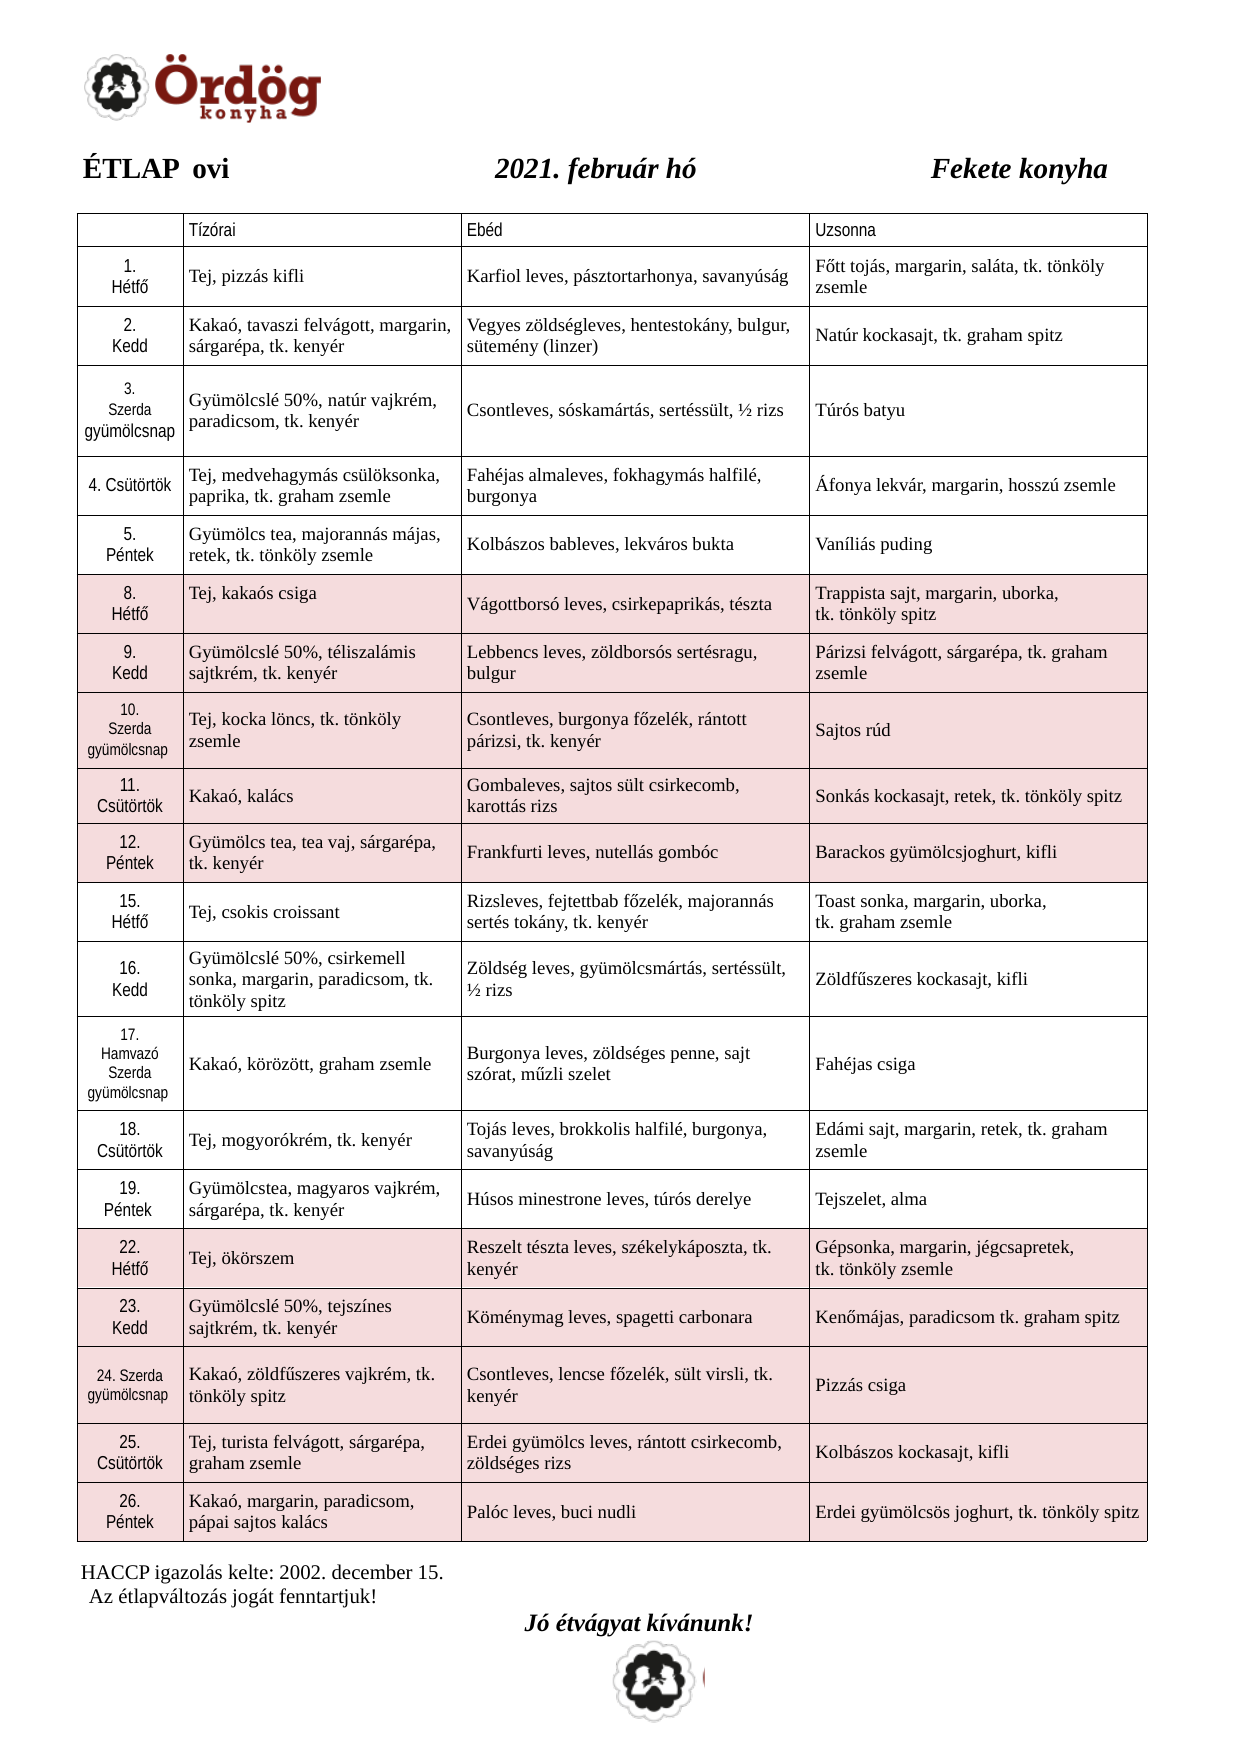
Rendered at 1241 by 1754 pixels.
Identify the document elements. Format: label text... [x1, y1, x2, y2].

table_header Ebéd [462, 214, 809, 246]
table_cell Húsos minestrone leves, túrós derelye [462, 1170, 809, 1228]
table_cell 24. Szerda gyümölcsnap [78, 1347, 183, 1423]
table_cell Tej, kocka löncs, tk. tönköly zsemle [184, 693, 461, 768]
table_cell Burgonya leves, zöldséges penne, sajt szórat, műzli szelet [462, 1017, 809, 1110]
table_cell Gyümölcslé 50%, natúr vajkrém, paradicsom, tk. kenyér [184, 366, 461, 456]
table_cell Köménymag leves, spagetti carbonara [462, 1289, 809, 1346]
table_cell 17. Hamvazó Szerda gyümölcsnap [78, 1017, 183, 1110]
table_cell Tej, ökörszem [184, 1229, 461, 1287]
table_cell Zöldfűszeres kockasajt, kifli [810, 942, 1147, 1016]
table_cell Gombaleves, sajtos sült csirkecomb, karottás rizs [462, 769, 809, 823]
table_cell Lebbencs leves, zöldborsós sertésragu, bulgur [462, 634, 809, 692]
table_cell Csontleves, sóskamártás, sertéssült, ½ rizs [462, 366, 809, 456]
table_cell Tejszelet, alma [810, 1170, 1147, 1228]
table_cell Kolbászos bableves, lekváros bukta [462, 516, 809, 574]
table_cell Kenőmájas, paradicsom tk. graham spitz [810, 1289, 1147, 1346]
table_cell Erdei gyümölcsös joghurt, tk. tönköly spitz [810, 1483, 1147, 1541]
table_cell Tej, medvehagymás csülöksonka, paprika, tk. graham zsemle [184, 457, 461, 514]
table_cell Tej, pizzás kifli [184, 247, 461, 306]
table_cell 23. Kedd [78, 1289, 183, 1346]
table_cell Barackos gyümölcsjoghurt, kifli [810, 824, 1147, 882]
table_header Uzsonna [810, 214, 1147, 246]
table_cell 19. Péntek [78, 1170, 183, 1228]
table_cell 1. Hétfő [78, 247, 183, 306]
table_cell Áfonya lekvár, margarin, hosszú zsemle [810, 457, 1147, 514]
table_cell Gyümölcs tea, majorannás májas, retek, tk. tönköly zsemle [184, 516, 461, 574]
table_cell 3. Szerda gyümölcsnap [78, 366, 183, 456]
table_cell Rizsleves, fejtettbab főzelék, majorannás sertés tokány, tk. kenyér [462, 883, 809, 941]
table_cell Csontleves, lencse főzelék, sült virsli, tk. kenyér [462, 1347, 809, 1423]
table_cell Kakaó, tavaszi felvágott, margarin, sárgarépa, tk. kenyér [184, 307, 461, 364]
table_cell 25. Csütörtök [78, 1424, 183, 1482]
table_cell Pizzás csiga [810, 1347, 1147, 1423]
table_cell Főtt tojás, margarin, saláta, tk. tönköly zsemle [810, 247, 1147, 306]
table_cell Kolbászos kockasajt, kifli [810, 1424, 1147, 1482]
table_cell 22. Hétfő [78, 1229, 183, 1287]
table_cell Erdei gyümölcs leves, rántott csirkecomb, zöldséges rizs [462, 1424, 809, 1482]
table_cell 5. Péntek [78, 516, 183, 574]
table_cell Frankfurti leves, nutellás gombóc [462, 824, 809, 882]
table_cell Gépsonka, margarin, jégcsapretek, tk. tönköly zsemle [810, 1229, 1147, 1287]
table_cell Sajtos rúd [810, 693, 1147, 768]
table_cell Vágottborsó leves, csirkepaprikás, tészta [462, 575, 809, 633]
table_cell Palóc leves, buci nudli [462, 1483, 809, 1541]
table_cell Fahéjas almaleves, fokhagymás halfilé, burgonya [462, 457, 809, 514]
text HACCP igazolás kelte: 2002. december 15. [65, 1560, 1240, 1584]
table_cell 9. Kedd [78, 634, 183, 692]
table_cell Kakaó, zöldfűszeres vajkrém, tk. tönköly spitz [184, 1347, 461, 1423]
picture [82, 52, 322, 126]
text Jó étvágyat kívánunk! [65, 1608, 1240, 1637]
table_cell Tej, csokis croissant [184, 883, 461, 941]
table_cell 11. Csütörtök [78, 769, 183, 823]
table_cell Zöldség leves, gyümölcsmártás, sertéssült, ½ rizs [462, 942, 809, 1016]
table_cell Fahéjas csiga [810, 1017, 1147, 1110]
table_cell Gyümölcs tea, tea vaj, sárgarépa, tk. kenyér [184, 824, 461, 882]
table_cell Gyümölcslé 50%, téliszalámis sajtkrém, tk. kenyér [184, 634, 461, 692]
table_cell 15. Hétfő [78, 883, 183, 941]
table_cell 4. Csütörtök [78, 457, 183, 514]
picture [610, 1638, 705, 1729]
table_cell Sonkás kockasajt, retek, tk. tönköly spitz [810, 769, 1147, 823]
table_cell 26. Péntek [78, 1483, 183, 1541]
table_cell Tojás leves, brokkolis halfilé, burgonya, savanyúság [462, 1111, 809, 1169]
table_cell Kakaó, kalács [184, 769, 461, 823]
table_header [78, 214, 183, 246]
table_cell Gyümölcstea, magyaros vajkrém, sárgarépa, tk. kenyér [184, 1170, 461, 1228]
table_cell 16. Kedd [78, 942, 183, 1016]
table_cell Tej, kakaós csiga [184, 575, 461, 633]
text ÉTLAP ovi 2021. február hó Fekete konyha [83, 151, 1240, 184]
table_cell Toast sonka, margarin, uborka, tk. graham zsemle [810, 883, 1147, 941]
table_cell 10. Szerda gyümölcsnap [78, 693, 183, 768]
table_header Tízórai [184, 214, 461, 246]
table_cell Edámi sajt, margarin, retek, tk. graham zsemle [810, 1111, 1147, 1169]
table_cell Vaníliás puding [810, 516, 1147, 574]
table_cell Túrós batyu [810, 366, 1147, 456]
table_cell 12. Péntek [78, 824, 183, 882]
text Az étlapváltozás jogát fenntartjuk! [89, 1584, 1240, 1608]
table_cell Natúr kockasajt, tk. graham spitz [810, 307, 1147, 364]
table_cell 18. Csütörtök [78, 1111, 183, 1169]
table_cell Kakaó, margarin, paradicsom, pápai sajtos kalács [184, 1483, 461, 1541]
table_cell 8. Hétfő [78, 575, 183, 633]
table_cell Gyümölcslé 50%, tejszínes sajtkrém, tk. kenyér [184, 1289, 461, 1346]
table_cell Gyümölcslé 50%, csirkemell sonka, margarin, paradicsom, tk. tönköly spitz [184, 942, 461, 1016]
table_cell Karfiol leves, pásztortarhonya, savanyúság [462, 247, 809, 306]
table_cell Csontleves, burgonya főzelék, rántott párizsi, tk. kenyér [462, 693, 809, 768]
table_cell Párizsi felvágott, sárgarépa, tk. graham zsemle [810, 634, 1147, 692]
table_cell Vegyes zöldségleves, hentestokány, bulgur, sütemény (linzer) [462, 307, 809, 364]
table_cell Reszelt tészta leves, székelykáposzta, tk. kenyér [462, 1229, 809, 1287]
table_cell Trappista sajt, margarin, uborka, tk. tönköly spitz [810, 575, 1147, 633]
table_cell 2. Kedd [78, 307, 183, 364]
table_cell Tej, mogyorókrém, tk. kenyér [184, 1111, 461, 1169]
table_cell Tej, turista felvágott, sárgarépa, graham zsemle [184, 1424, 461, 1482]
table_cell Kakaó, körözött, graham zsemle [184, 1017, 461, 1110]
